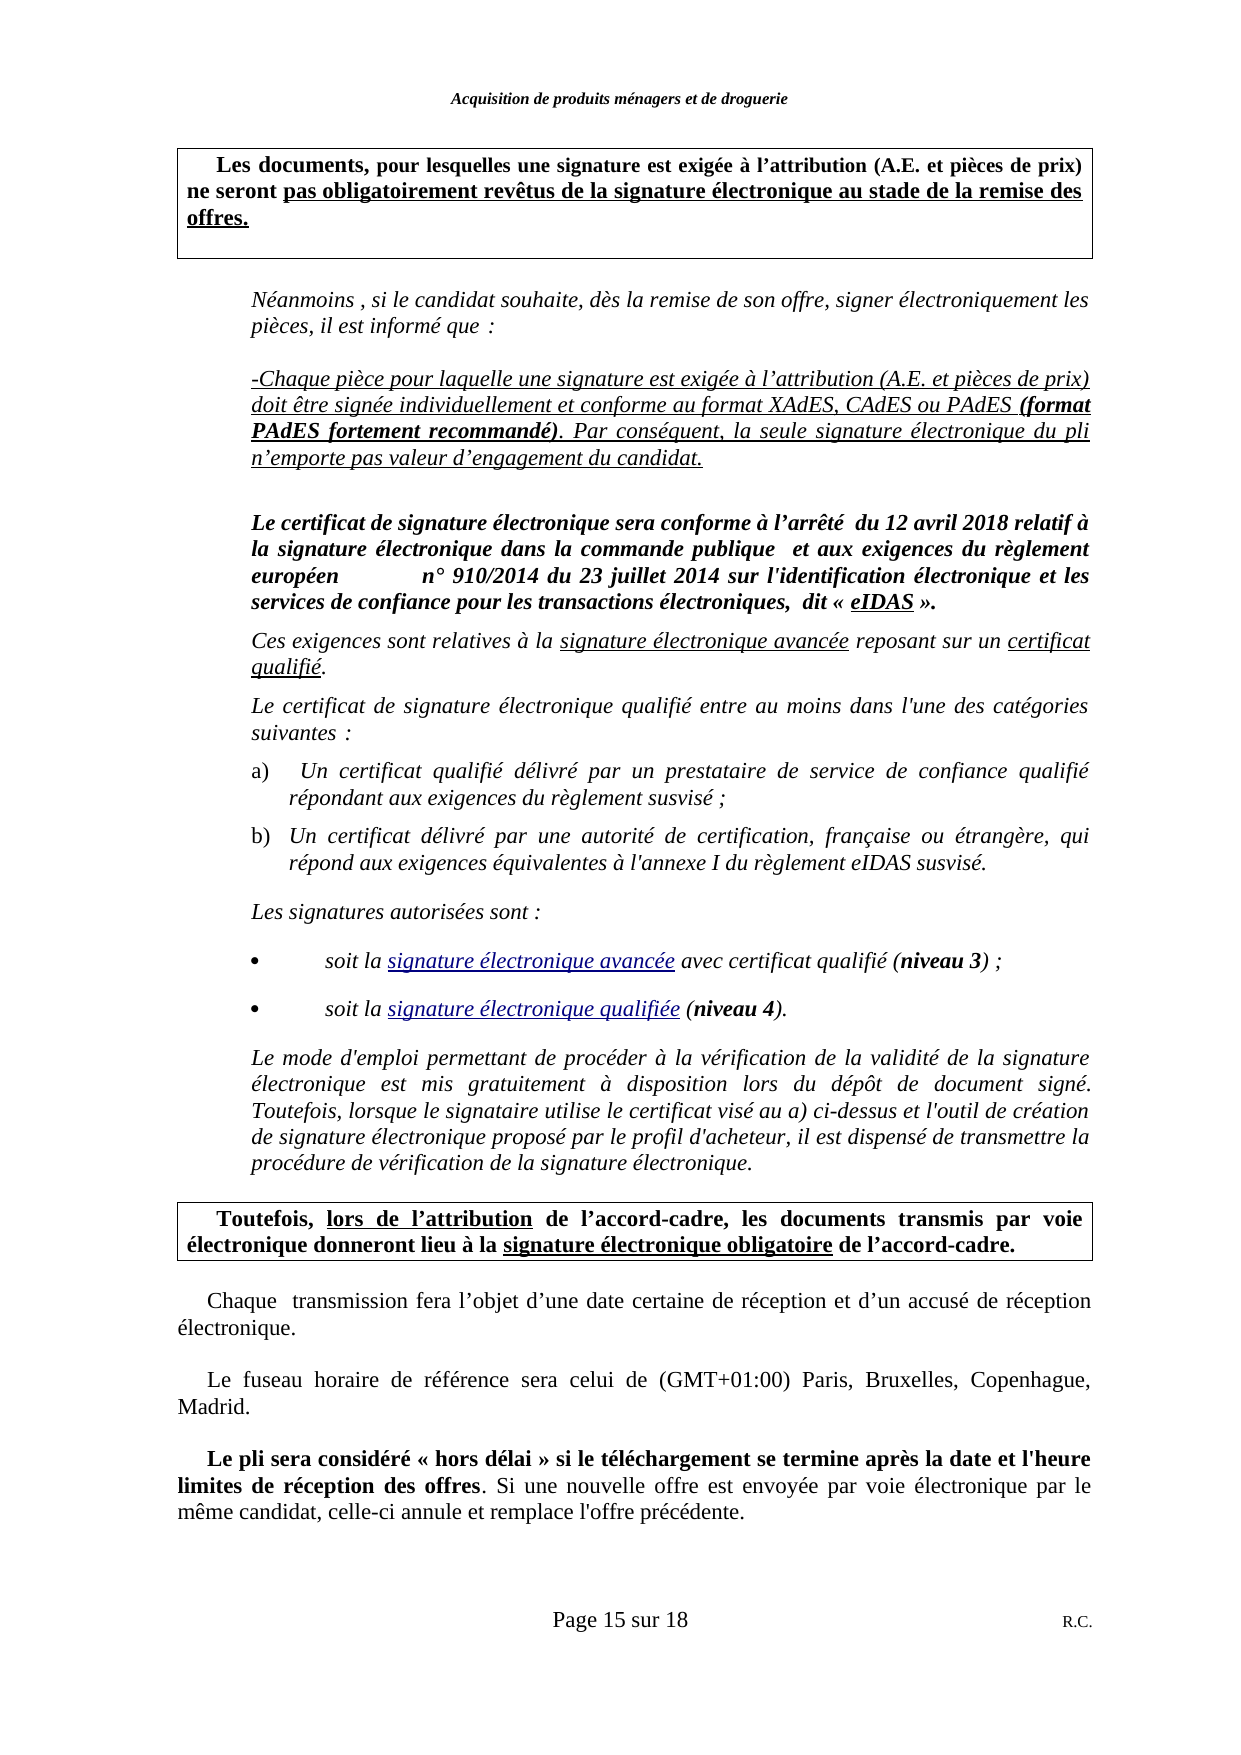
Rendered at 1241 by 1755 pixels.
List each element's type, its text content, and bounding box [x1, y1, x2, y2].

text Toutefois, lors de l’attribution de l’accord-cadre, les documents transmis par voie électronique donneront lieu à la signature électronique obligatoire de l’accord-cadre. [178, 1203, 1092, 1260]
text Chaque transmission fera l’objet d’une date certaine de réception et d’un accusé de réception électronique. [177, 1287, 1093, 1340]
text Les signatures autorisées sont : [251, 898, 1093, 924]
text Le mode d'emploi permettant de procéder à la vérification de la validité de la signature électronique est mis gratuitement à disposition lors du dépôt de document signé. Toutefois, lorsque le signataire utilise le certificat visé au a) ci-dessus et l'outil de création de signature électronique proposé par le profil d'acheteur, il est dispensé de transmettre la procédure de vérification de la signature électronique. [251, 1044, 1093, 1176]
text Le certificat de signature électronique qualifié entre au moins dans l'une des catégories suivantes : [251, 692, 1093, 745]
text Les documents, pour lesquelles une signature est exigée à l’attribution (A.E. et pièces de prix) ne seront pas obligatoirement revêtus de la signature électronique au stade de la remise des offres. [178, 149, 1092, 230]
list Un certificat délivré par une autorité de certification, française ou étrangère, qui répond aux exigences équivalentes à l'annexe I du règlement eIDAS susvisé. [251, 823, 1093, 875]
list soit la signature électronique avancée avec certificat qualifié (niveau 3) ; [251, 947, 1093, 974]
text Le pli sera considéré « hors délai » si le téléchargement se termine après la date et l'heure limites de réception des offres. Si une nouvelle offre est envoyée par voie électronique par le même candidat, celle-ci annule et remplace l'offre précédente. [177, 1446, 1093, 1524]
text -Chaque pièce pour laquelle une signature est exigée à l’attribution (A.E. et pièces de prix) doit être signée individuellement et conforme au format XAdES, CAdES ou PAdES (format PAdES fortement recommandé). Par conséquent, la seule signature électronique du pli n’emporte pas valeur d’engagement du candidat. [251, 365, 1093, 470]
text Le fuseau horaire de référence sera celui de (GMT+01:00) Paris, Bruxelles, Copenhague, Madrid. [177, 1366, 1093, 1419]
list Un certificat qualifié délivré par un prestataire de service de confiance qualifié répondant aux exigences du règlement susvisé ; [251, 757, 1093, 810]
text Ces exigences sont relatives à la signature électronique avancée reposant sur un certificat qualifié. [251, 627, 1093, 680]
text Néanmoins , si le candidat souhaite, dès la remise de son offre, signer électroniquement les pièces, il est informé que : [251, 286, 1093, 338]
text Le certificat de signature électronique sera conforme à l’arrêté du 12 avril 2018 relatif à la signature électronique dans la commande publique et aux exigences du règlement européen n° 910/2014 du 23 juillet 2014 sur l'identification électronique et les services de confiance pour les transactions électroniques, dit « eIDAS ». [251, 509, 1093, 614]
list soit la signature électronique qualifiée (niveau 4). [251, 995, 1093, 1021]
